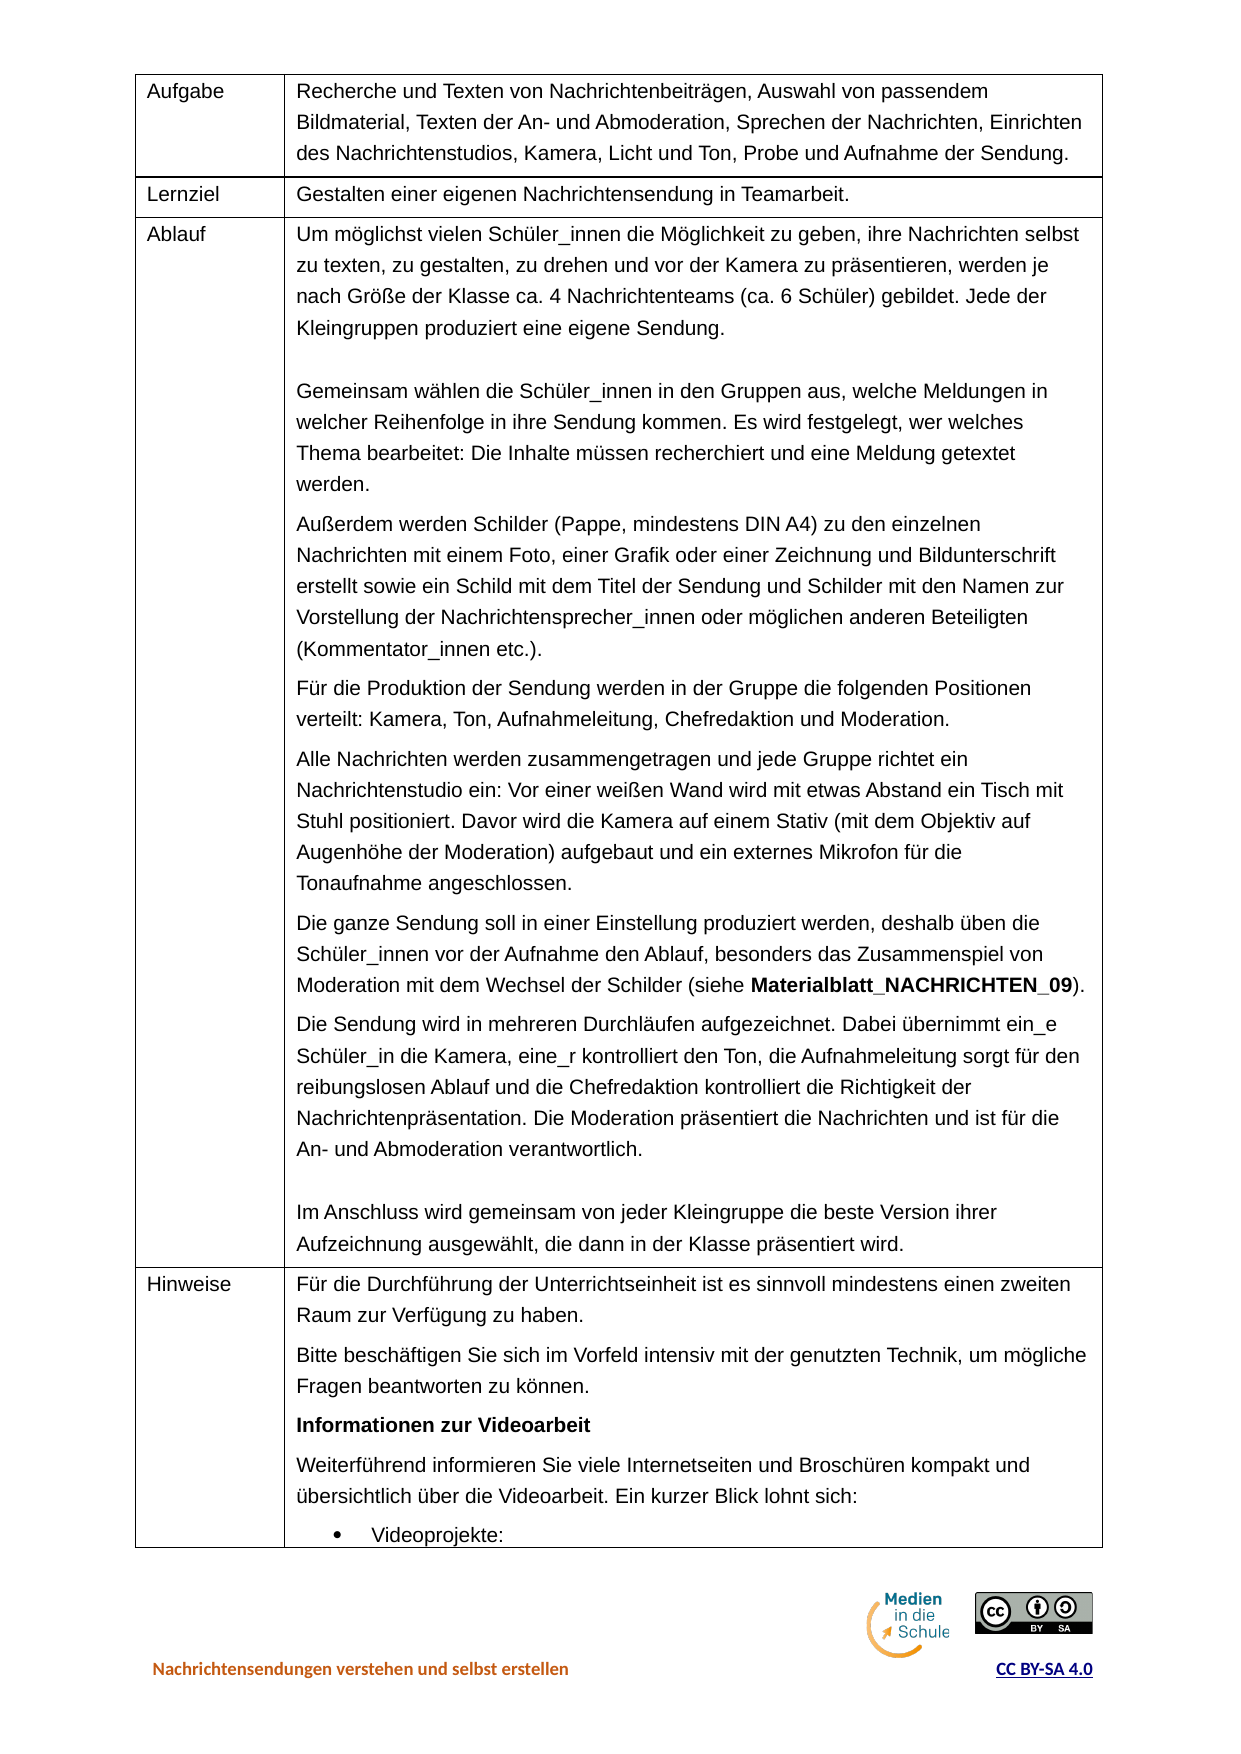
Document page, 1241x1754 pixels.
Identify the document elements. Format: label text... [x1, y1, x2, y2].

table_cell Um möglichst vielen Schüler_innen die Möglichkeit zu geben, ihre Nachrichten selbst zu texten, zu gestalten, zu drehen und vor der Kamera zu präsentieren, werden je nach Größe der Klasse ca. 4 Nachrichtenteams (ca. 6 Schüler) gebildet. Jede der Kleingruppen produziert eine eigene Sendung. Gemeinsam wählen die Schüler_innen in den Gruppen aus, welche Meldungen in welcher Reihenfolge in ihre Sendung kommen. Es wird festgelegt, wer welches Thema bearbeitet: Die Inhalte müssen recherchiert und eine Meldung getextet werden. Außerdem werden Schilder (Pappe, mindestens DIN A4) zu den einzelnen Nachrichten mit einem Foto, einer Grafik oder einer Zeichnung und Bildunterschrift erstellt sowie ein Schild mit dem Titel der Sendung und Schilder mit den Namen zur Vorstellung der Nachrichtensprecher_innen oder möglichen anderen Beteiligten (Kommentator_innen etc.). Für die Produktion der Sendung werden in der Gruppe die folgenden Positionen verteilt: Kamera, Ton, Aufnahmeleitung, Chefredaktion und Moderation. Alle Nachrichten werden zusammengetragen und jede Gruppe richtet ein Nachrichtenstudio ein: Vor einer weißen Wand wird mit etwas Abstand ein Tisch mit Stuhl positioniert. Davor wird die Kamera auf einem Stativ (mit dem Objektiv auf Augenhöhe der Moderation) aufgebaut und ein externes Mikrofon für die Tonaufnahme angeschlossen. Die ganze Sendung soll in einer Einstellung produziert werden, deshalb üben die Schüler_innen vor der Aufnahme den Ablauf, besonders das Zusammenspiel von Moderation mit dem Wechsel der Schilder (siehe Materialblatt_NACHRICHTEN_09). Die Sendung wird in mehreren Durchläufen aufgezeichnet. Dabei übernimmt ein_e Schüler_in die Kamera, eine_r kontrolliert den Ton, die Aufnahmeleitung sorgt für den reibungslosen Ablauf und die Chefredaktion kontrolliert die Richtigkeit der Nachrichtenpräsentation. Die Moderation präsentiert die Nachrichten und ist für die An- und Abmoderation verantwortlich. Im Anschluss wird gemeinsam von jeder Kleingruppe die beste Version ihrer Aufzeichnung ausgewählt, die dann in der Klasse präsentiert wird. [285, 218, 1102, 1267]
table_cell Recherche und Texten von Nachrichtenbeiträgen, Auswahl von passendem Bildmaterial, Texten der An- und Abmoderation, Sprechen der Nachrichten, Einrichten des Nachrichtenstudios, Kamera, Licht und Ton, Probe und Aufnahme der Sendung. [285, 75, 1102, 176]
table_cell Gestalten einer eigenen Nachrichtensendung in Teamarbeit. [285, 178, 1102, 217]
table_cell Lernziel [136, 178, 284, 217]
table_cell Für die Durchführung der Unterrichtseinheit ist es sinnvoll mindestens einen zweiten Raum zur Verfügung zu haben. Bitte beschäftigen Sie sich im Vorfeld intensiv mit der genutzten Technik, um mögliche Fragen beantworten zu können. Informationen zur Videoarbeit Weiterführend informieren Sie viele Internetseiten und Broschüren kompakt und übersichtlich über die Videoarbeit. Ein kurzer Blick lohnt sich: Videoprojekte: [285, 1268, 1102, 1547]
table_cell Aufgabe [136, 75, 284, 176]
table_cell Ablauf [136, 218, 284, 1267]
table_cell Hinweise [136, 1268, 284, 1547]
